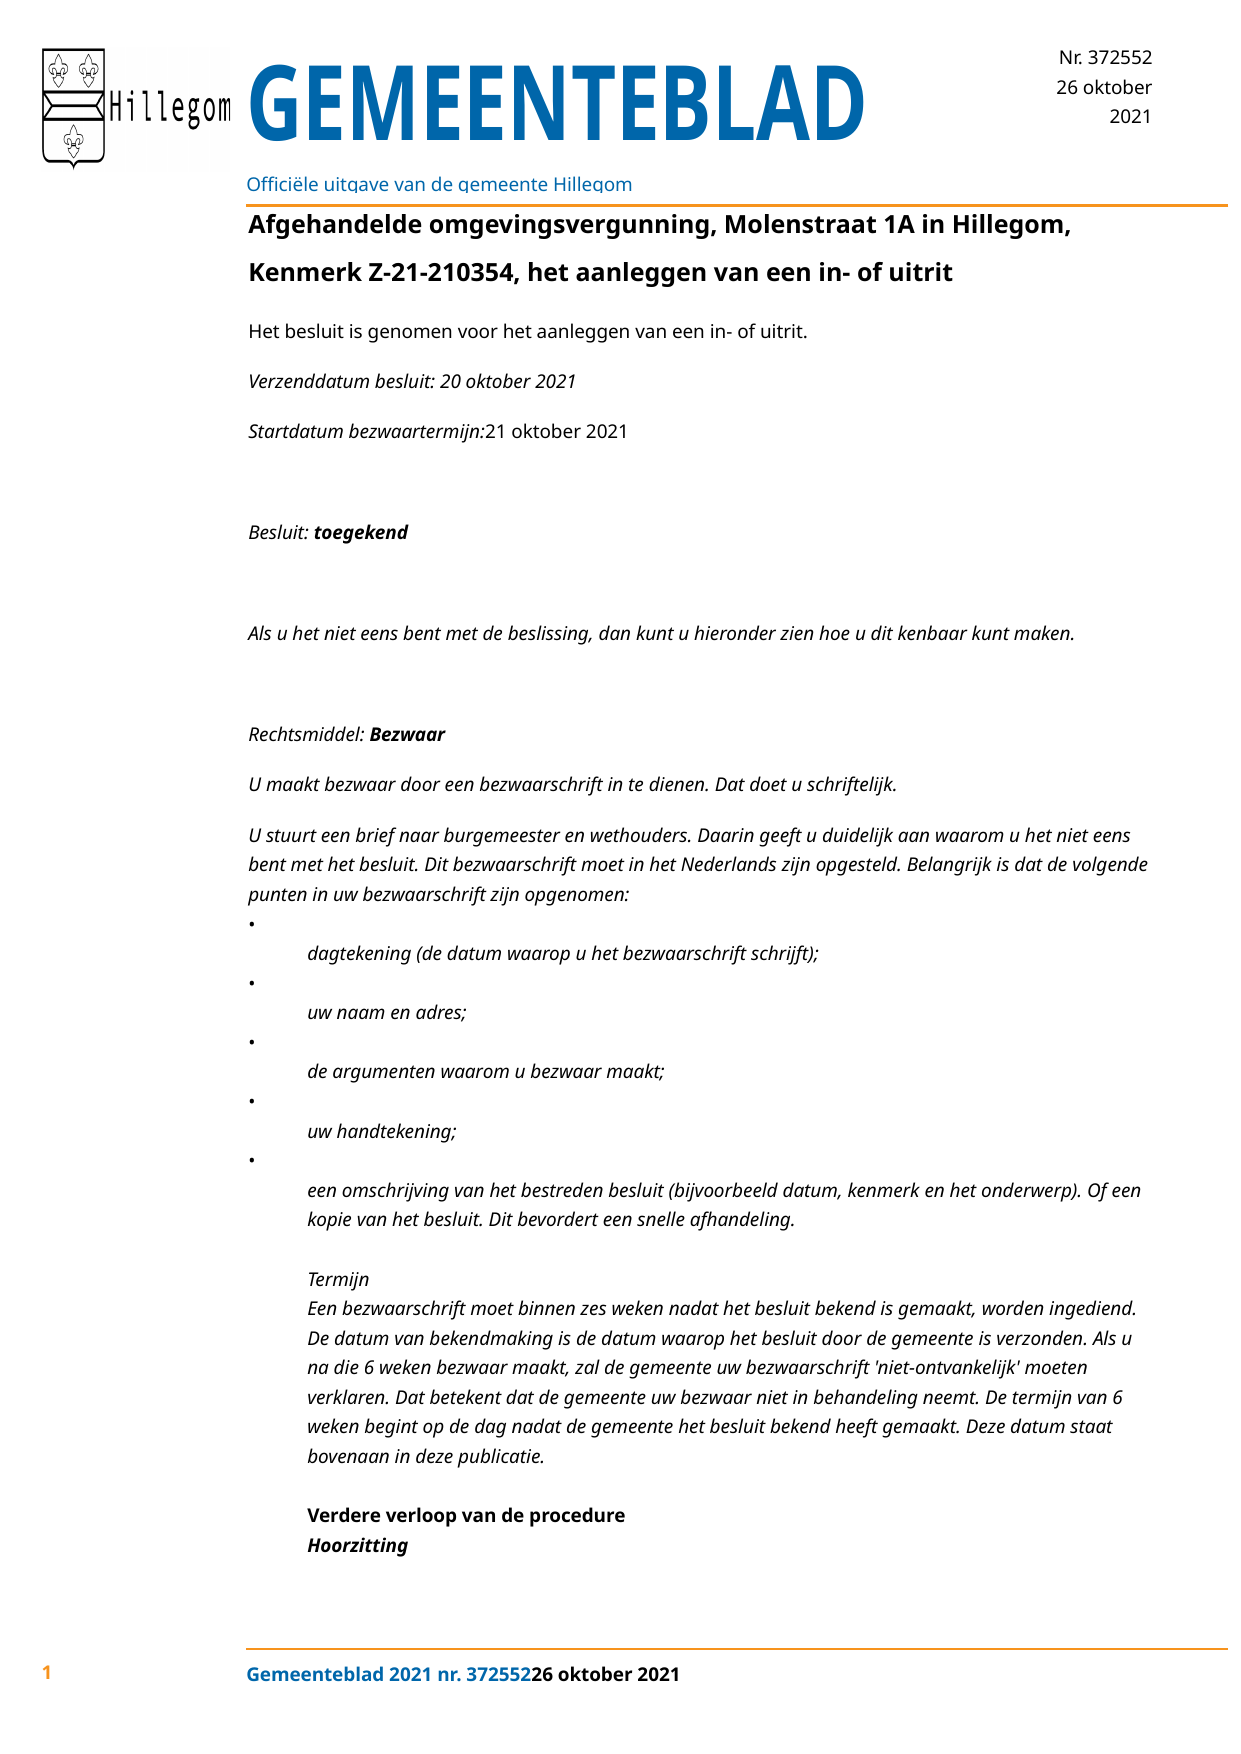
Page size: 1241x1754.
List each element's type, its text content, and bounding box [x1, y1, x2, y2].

list de argumenten waarom u bezwaar maakt; [248, 1059, 1152, 1084]
list Een bezwaarschrift moet binnen zes weken nadat het besluit bekend is gemaakt, worden ingediend. De datum van bekendmaking is de datum waarop het besluit door de gemeente is verzonden. Als u na die 6 weken bezwaar maakt, zal de gemeente uw bezwaarschrift 'niet-ontvankelijk' moeten verklaren. Dat betekent dat de gemeente uw bezwaar niet in behandeling neemt. De termijn van 6 weken begint op de dag nadat de gemeente het besluit bekend heeft gemaakt. Deze datum staat bovenaan in deze publicatie. [248, 1295, 1152, 1469]
list dagtekening (de datum waarop u het bezwaarschrift schrijft); [248, 940, 1152, 966]
text U maakt bezwaar door een bezwaarschrift in te dienen. Dat doet u schriftelijk. [248, 772, 1152, 797]
text U stuurt een brief naar burgemeester en wethouders. Daarin geeft u duidelijk aan waarom u het niet eens bent met het besluit. Dit bezwaarschrift moet in het Nederlands zijn opgesteld. Belangrijk is dat de volgende punten in uw bezwaarschrift zijn opgenomen: [248, 822, 1152, 907]
text Afgehandelde omgevingsvergunning, Molenstraat 1A in Hillegom, Kenmerk Z-21-210354, het aanleggen van een in- of uitrit [248, 207, 1152, 288]
text Verzenddatum besluit: 20 oktober 2021 [248, 368, 1152, 394]
text Het besluit is genomen voor het aanleggen van een in- of uitrit. [248, 318, 1152, 344]
list Hoorzitting [248, 1532, 1152, 1558]
text Als u het niet eens bent met de beslissing, dan kunt u hieronder zien hoe u dit kenbaar kunt maken. [248, 620, 1152, 646]
text Startdatum bezwaartermijn:21 oktober 2021 [248, 419, 1152, 444]
list uw handtekening; [248, 1118, 1152, 1144]
list uw naam en adres; [248, 999, 1152, 1025]
picture [41, 47, 231, 172]
text Rechtsmiddel: Bezwaar [248, 721, 1152, 747]
list Termijn [248, 1266, 1152, 1292]
list Verdere verloop van de procedure [248, 1502, 1152, 1528]
list een omschrijving van het bestreden besluit (bijvoorbeeld datum, kenmerk en het onderwerp). Of een kopie van het besluit. Dit bevordert een snelle afhandeling. [248, 1177, 1152, 1232]
text Besluit: toegekend [248, 519, 1152, 545]
